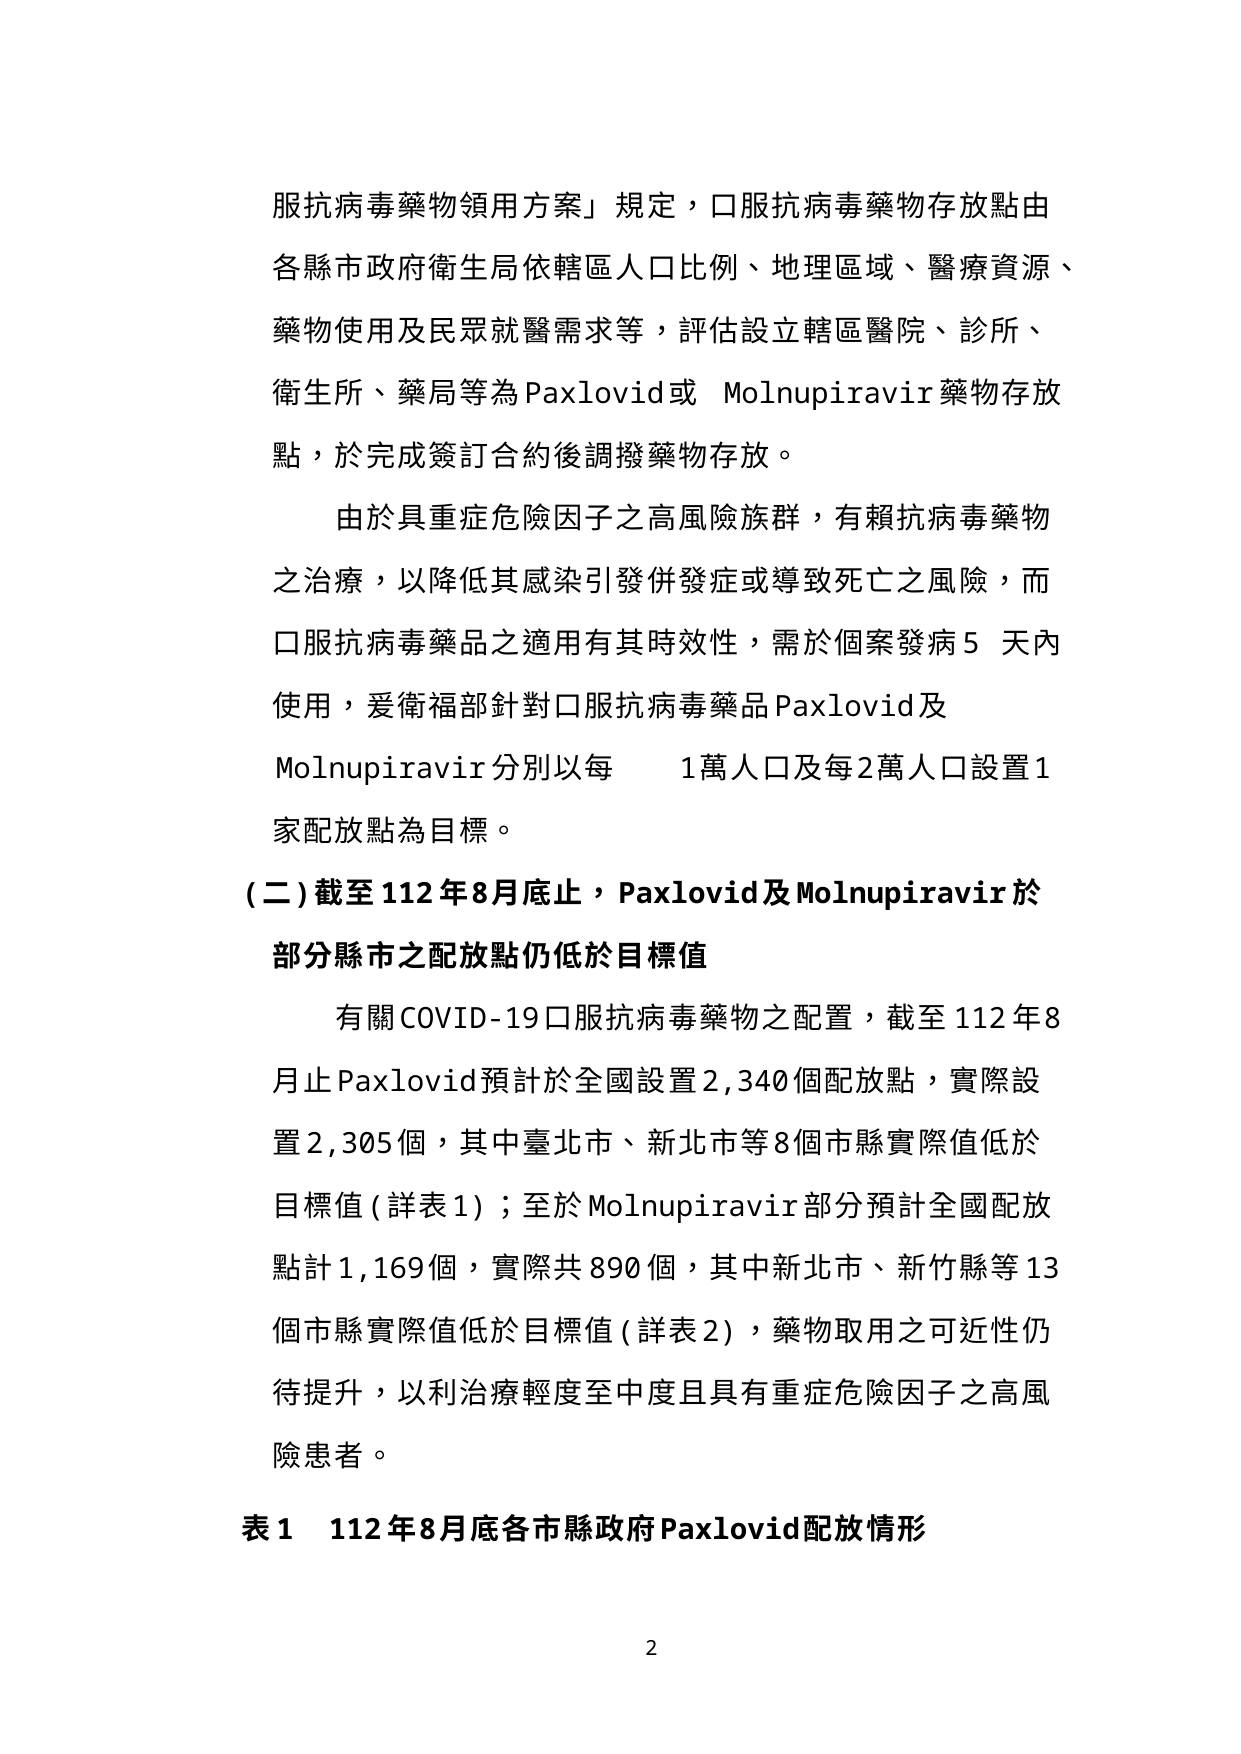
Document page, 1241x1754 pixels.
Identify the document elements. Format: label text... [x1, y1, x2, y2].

text 依據112年5月1日修訂之「公費COVID-19治療用口服抗病毒藥物領用方案」規定，口服抗病毒藥物存放點由各縣市政府衛生局依轄區人口比例、地理區域、醫療資源、藥物使用及民眾就醫需求等，評估設立轄區醫院、診所、衛生所、藥局等為Paxlovid或 Molnupiravir藥物存放點，於完成簽訂合約後調撥藥物存放。 [266, 162, 1063, 474]
text 由於具重症危險因子之高風險族群，有賴抗病毒藥物之治療，以降低其感染引發併發症或導致死亡之風險，而口服抗病毒藥品之適用有其時效性，需於個案發病5 天內使用，爰衛福部針對口服抗病毒藥品Paxlovid及Molnupiravir分別以每 1萬人口及每2萬人口設置1家配放點為目標。 [266, 474, 1063, 849]
text 有關COVID-19口服抗病毒藥物之配置，截至112年8月止Paxlovid預計於全國設置2,340個配放點，實際設置2,305個，其中臺北市、新北市等8個市縣實際值低於目標值(詳表1)；至於Molnupiravir部分預計全國配放點計1,169個，實際共890個，其中新北市、新竹縣等13個市縣實際值低於目標值(詳表2)，藥物取用之可近性仍待提升，以利治療輕度至中度且具有重症危險因子之高風險患者。 [266, 974, 1063, 1474]
text 表1 112年8月底各市縣政府Paxlovid配放情形 [235, 1485, 1063, 1547]
text (二)截至112年8月底止，Paxlovid及Molnupiravir於部分縣市之配放點仍低於目標值 [236, 849, 1063, 974]
